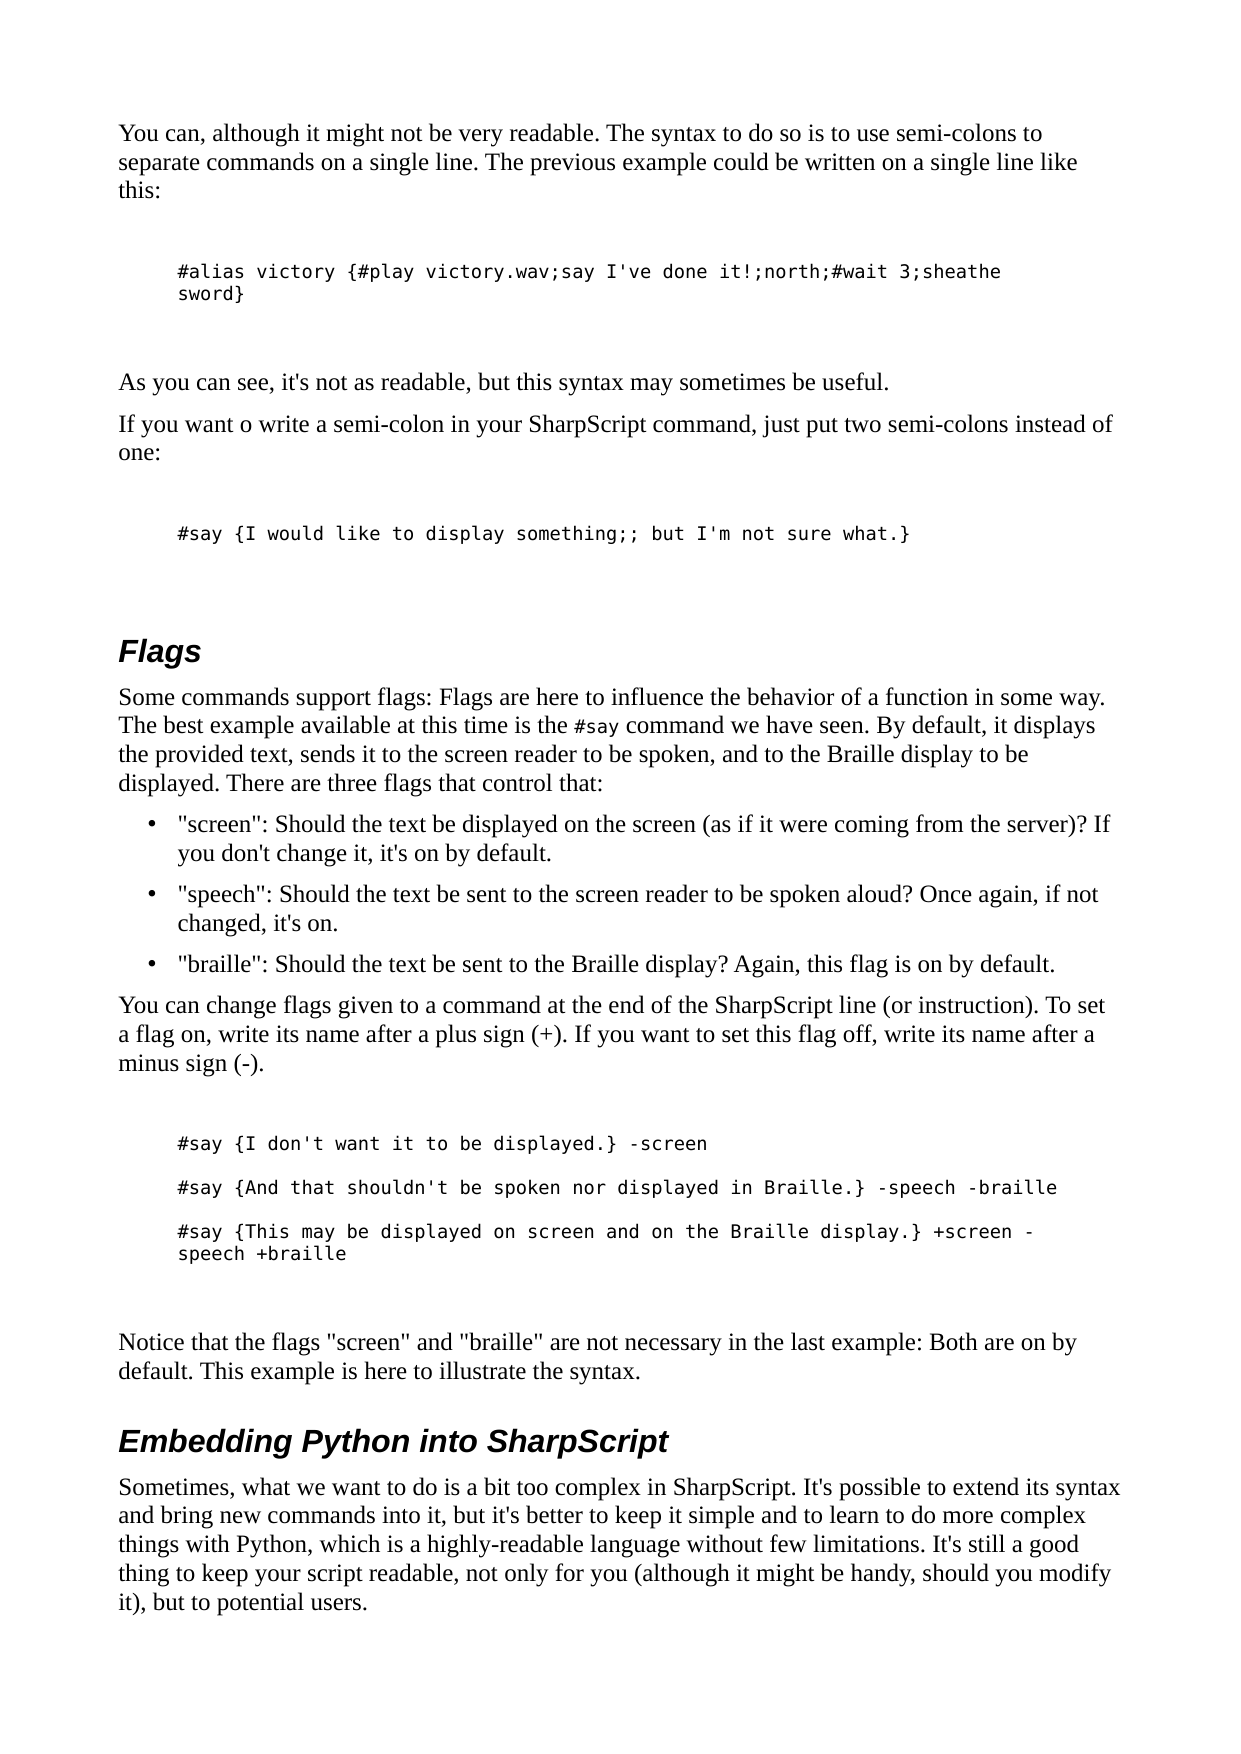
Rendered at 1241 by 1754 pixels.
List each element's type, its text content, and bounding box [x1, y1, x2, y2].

list "speech": Should the text be sent to the screen reader to be spoken aloud? Once again, if not changed, it's on. [148, 879, 1122, 937]
text You can change flags given to a command at the end of the SharpScript line (or instruction). To set a flag on, write its name after a plus sign (+). If you want to set this flag off, write its name after a minus sign (-). [118, 991, 1122, 1077]
list "braille": Should the text be sent to the Braille display? Again, this flag is on by default. [148, 949, 1122, 978]
text Notice that the flags "screen" and "braille" are not necessary in the last example: Both are on by default. This example is here to illustrate the syntax. [118, 1327, 1122, 1385]
text You can, although it might not be very readable. The syntax to do so is to use semi-colons to separate commands on a single line. The previous example could be written on a single line like this: [118, 118, 1122, 204]
text #say {I don't want it to be displayed.} -screen #say {And that shouldn't be spoken nor displayed in Braille.} -speech -braille #say {This may be displayed on screen and on the Braille display.} +screen -speech +braille [177, 1089, 1063, 1286]
text Some commands support flags: Flags are here to influence the behavior of a function in some way. The best example available at this time is the #say command we have seen. By default, it displays the provided text, sends it to the screen reader to be spoken, and to the Braille display to be displayed. There are three flags that control that: [118, 682, 1122, 797]
subtitle Flags [118, 632, 1122, 669]
text Sometimes, what we want to do is a bit too complex in SharpScript. It's possible to extend its syntax and bring new commands into it, but it's better to keep it simple and to learn to do more complex things with Python, which is a highly-readable language without few limitations. It's still a good thing to keep your script readable, not only for you (although it might be handy, should you modify it), but to potential users. [118, 1472, 1122, 1616]
text If you want o write a semi-colon in your SharpScript command, just put two semi-colons instead of one: [118, 409, 1122, 466]
list "screen": Should the text be displayed on the screen (as if it were coming from the server)? If you don't change it, it's on by default. [148, 809, 1122, 867]
text #alias victory {#play victory.wav;say I've done it!;north;#wait 3;sheathe sword} [177, 217, 1063, 326]
subtitle Embedding Python into SharpScript [118, 1422, 1122, 1459]
text #say {I would like to display something;; but I'm not sure what.} [177, 479, 1063, 566]
text As you can see, it's not as readable, but this syntax may sometimes be useful. [118, 367, 1122, 396]
